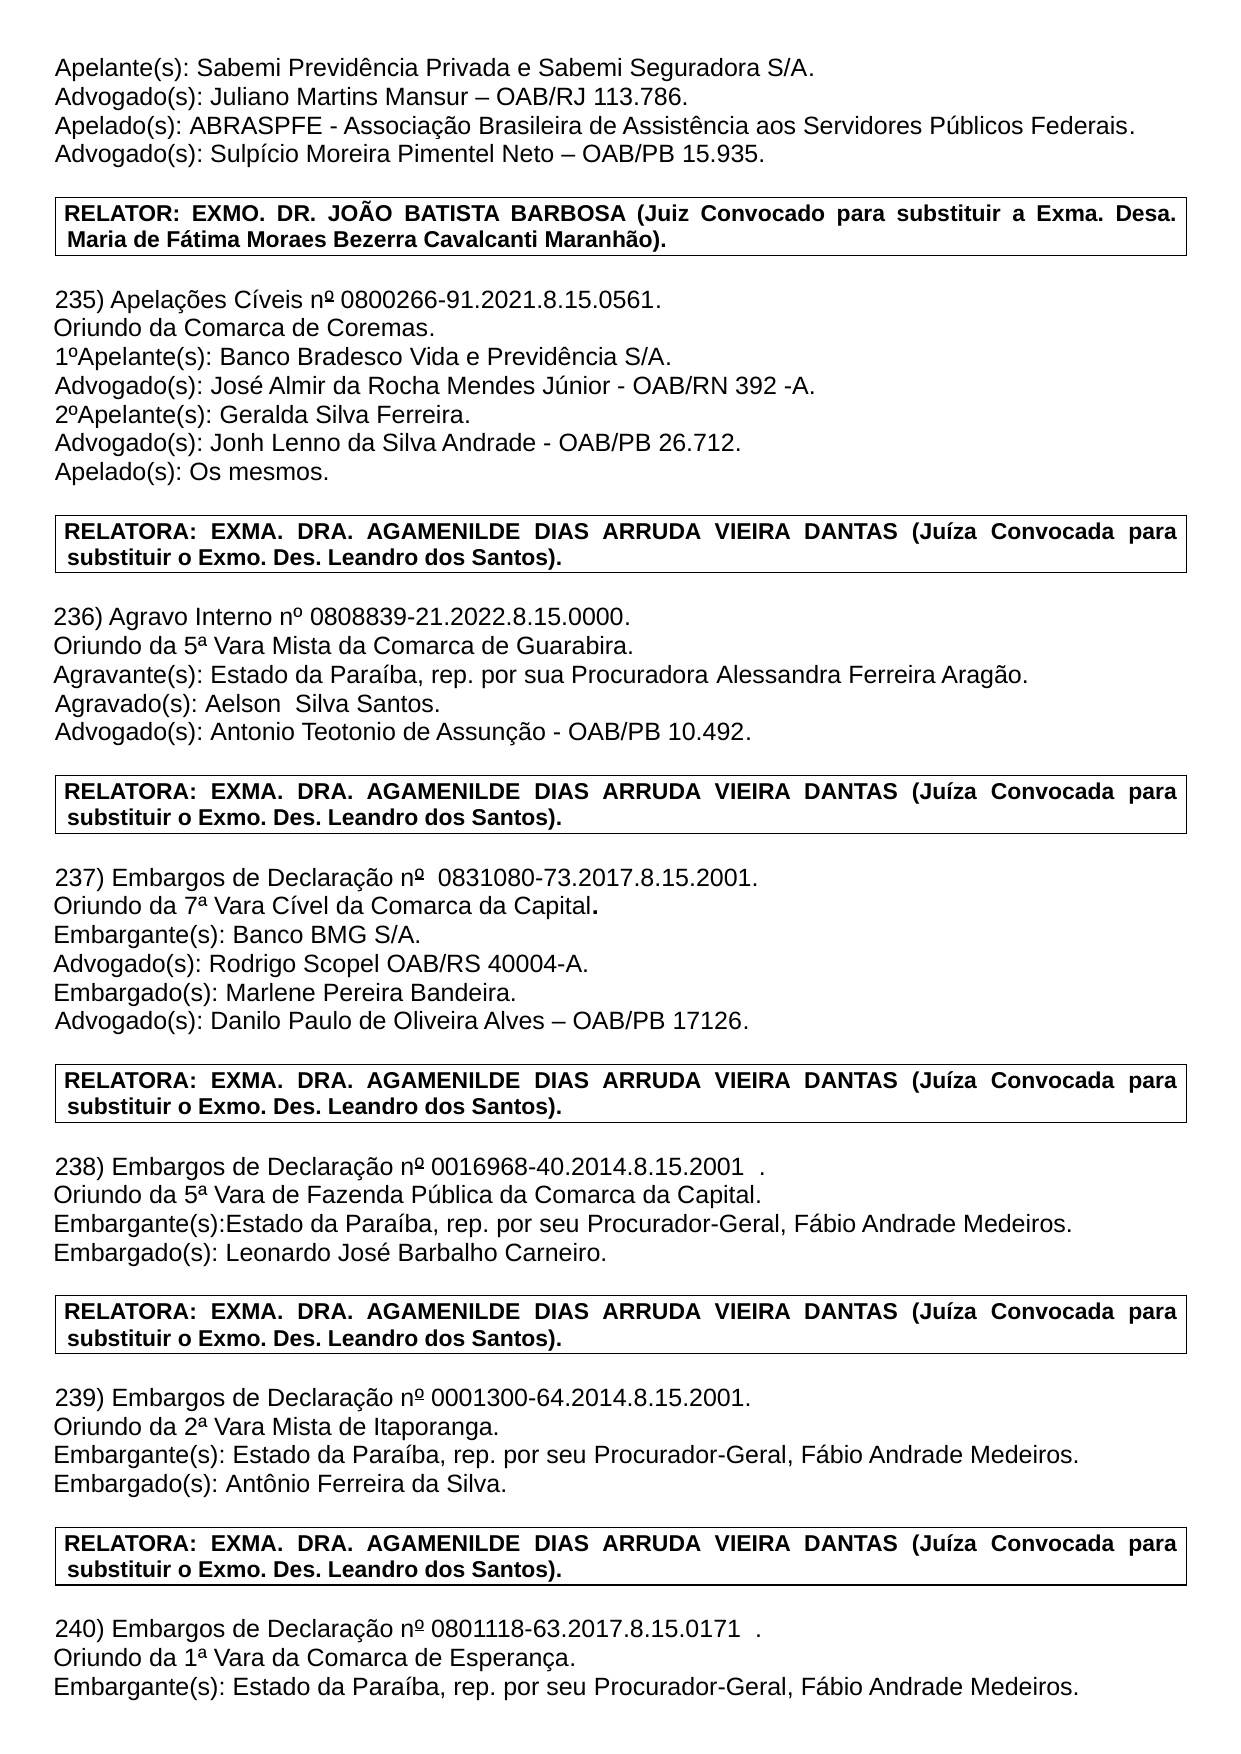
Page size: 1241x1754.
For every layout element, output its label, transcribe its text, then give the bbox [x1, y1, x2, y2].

text Advogado(s): Sulpício Moreira Pimentel Neto – OAB/PB 15.935. [54, 139, 1187, 168]
text 236) Agravo Interno nº 0808839-21.2022.8.15.0000. [53, 602, 1187, 631]
text RELATORA: EXMA. DRA. AGAMENILDE DIAS ARRUDA VIEIRA DANTAS (Juíza Convocada para substituir o Exmo. Des. Leandro dos Santos). [56, 1528, 1186, 1584]
text Embargante(s): Banco BMG S/A. [53, 920, 1187, 949]
text RELATOR: EXMO. DR. JOÃO BATISTA BARBOSA (Juiz Convocado para substituir a Exma. Desa. Maria de Fátima Moraes Bezerra Cavalcanti Maranhão). [56, 198, 1186, 255]
text RELATORA: EXMA. DRA. AGAMENILDE DIAS ARRUDA VIEIRA DANTAS (Juíza Convocada para substituir o Exmo. Des. Leandro dos Santos). [56, 1296, 1186, 1353]
text RELATORA: EXMA. DRA. AGAMENILDE DIAS ARRUDA VIEIRA DANTAS (Juíza Convocada para substituir o Exmo. Des. Leandro dos Santos). [56, 776, 1186, 833]
text Advogado(s): Juliano Martins Mansur – OAB/RJ 113.786. [54, 82, 1187, 111]
text Advogado(s): Rodrigo Scopel OAB/RS 40004-A. [53, 949, 1187, 977]
text Advogado(s): Jonh Lenno da Silva Andrade - OAB/PB 26.712. [54, 428, 1187, 457]
text Oriundo da Comarca de Coremas. [53, 313, 1187, 342]
text Agravado(s): Aelson Silva Santos. [54, 688, 1187, 717]
text Embargante(s): Estado da Paraíba, rep. por seu Procurador-Geral, Fábio Andrade Medeiros. [53, 1672, 1187, 1701]
text Advogado(s): Antonio Teotonio de Assunção - OAB/PB 10.492. [54, 717, 1187, 746]
text 240) Embargos de Declaração nº 0801118-63.2017.8.15.0171 . [54, 1614, 1187, 1643]
text Embargante(s): Estado da Paraíba, rep. por seu Procurador-Geral, Fábio Andrade Medeiros. [53, 1440, 1187, 1469]
text Agravante(s): Estado da Paraíba, rep. por sua Procuradora Alessandra Ferreira Aragão. [53, 660, 1187, 688]
text Apelante(s): Sabemi Previdência Privada e Sabemi Seguradora S/A. [54, 53, 1187, 82]
text Oriundo da 1ª Vara da Comarca de Esperança. [53, 1643, 1187, 1672]
text Oriundo da 2ª Vara Mista de Itaporanga. [53, 1412, 1187, 1440]
text Advogado(s): Danilo Paulo de Oliveira Alves – OAB/PB 17126. [54, 1006, 1187, 1035]
text RELATORA: EXMA. DRA. AGAMENILDE DIAS ARRUDA VIEIRA DANTAS (Juíza Convocada para substituir o Exmo. Des. Leandro dos Santos). [56, 1065, 1186, 1122]
text Embargado(s): Leonardo José Barbalho Carneiro. [53, 1238, 1187, 1266]
text Advogado(s): José Almir da Rocha Mendes Júnior - OAB/RN 392 -A. [54, 371, 1187, 399]
text Apelado(s): Os mesmos. [54, 457, 1187, 486]
text Embargado(s): Antônio Ferreira da Silva. [53, 1469, 1187, 1498]
text 235) Apelações Cíveis nº 0800266-91.2021.8.15.0561. [54, 284, 1187, 313]
text 2ºApelante(s): Geralda Silva Ferreira. [54, 399, 1187, 428]
text Oriundo da 7ª Vara Cível da Comarca da Capital. [53, 891, 1187, 920]
text RELATORA: EXMA. DRA. AGAMENILDE DIAS ARRUDA VIEIRA DANTAS (Juíza Convocada para substituir o Exmo. Des. Leandro dos Santos). [56, 516, 1186, 572]
text 1ºApelante(s): Banco Bradesco Vida e Previdência S/A. [54, 342, 1187, 371]
text Oriundo da 5ª Vara Mista da Comarca de Guarabira. [53, 631, 1187, 660]
text 238) Embargos de Declaração nº 0016968-40.2014.8.15.2001 . [54, 1151, 1187, 1180]
text Oriundo da 5ª Vara de Fazenda Pública da Comarca da Capital. [53, 1180, 1187, 1209]
text Embargante(s):Estado da Paraíba, rep. por seu Procurador-Geral, Fábio Andrade Medeiros. [53, 1209, 1187, 1238]
text 239) Embargos de Declaração nº 0001300-64.2014.8.15.2001. [54, 1383, 1187, 1412]
text Apelado(s): ABRASPFE - Associação Brasileira de Assistência aos Servidores Públicos Federais. [54, 111, 1187, 139]
text Embargado(s): Marlene Pereira Bandeira. [53, 977, 1187, 1006]
text 237) Embargos de Declaração nº 0831080-73.2017.8.15.2001. [54, 862, 1187, 891]
